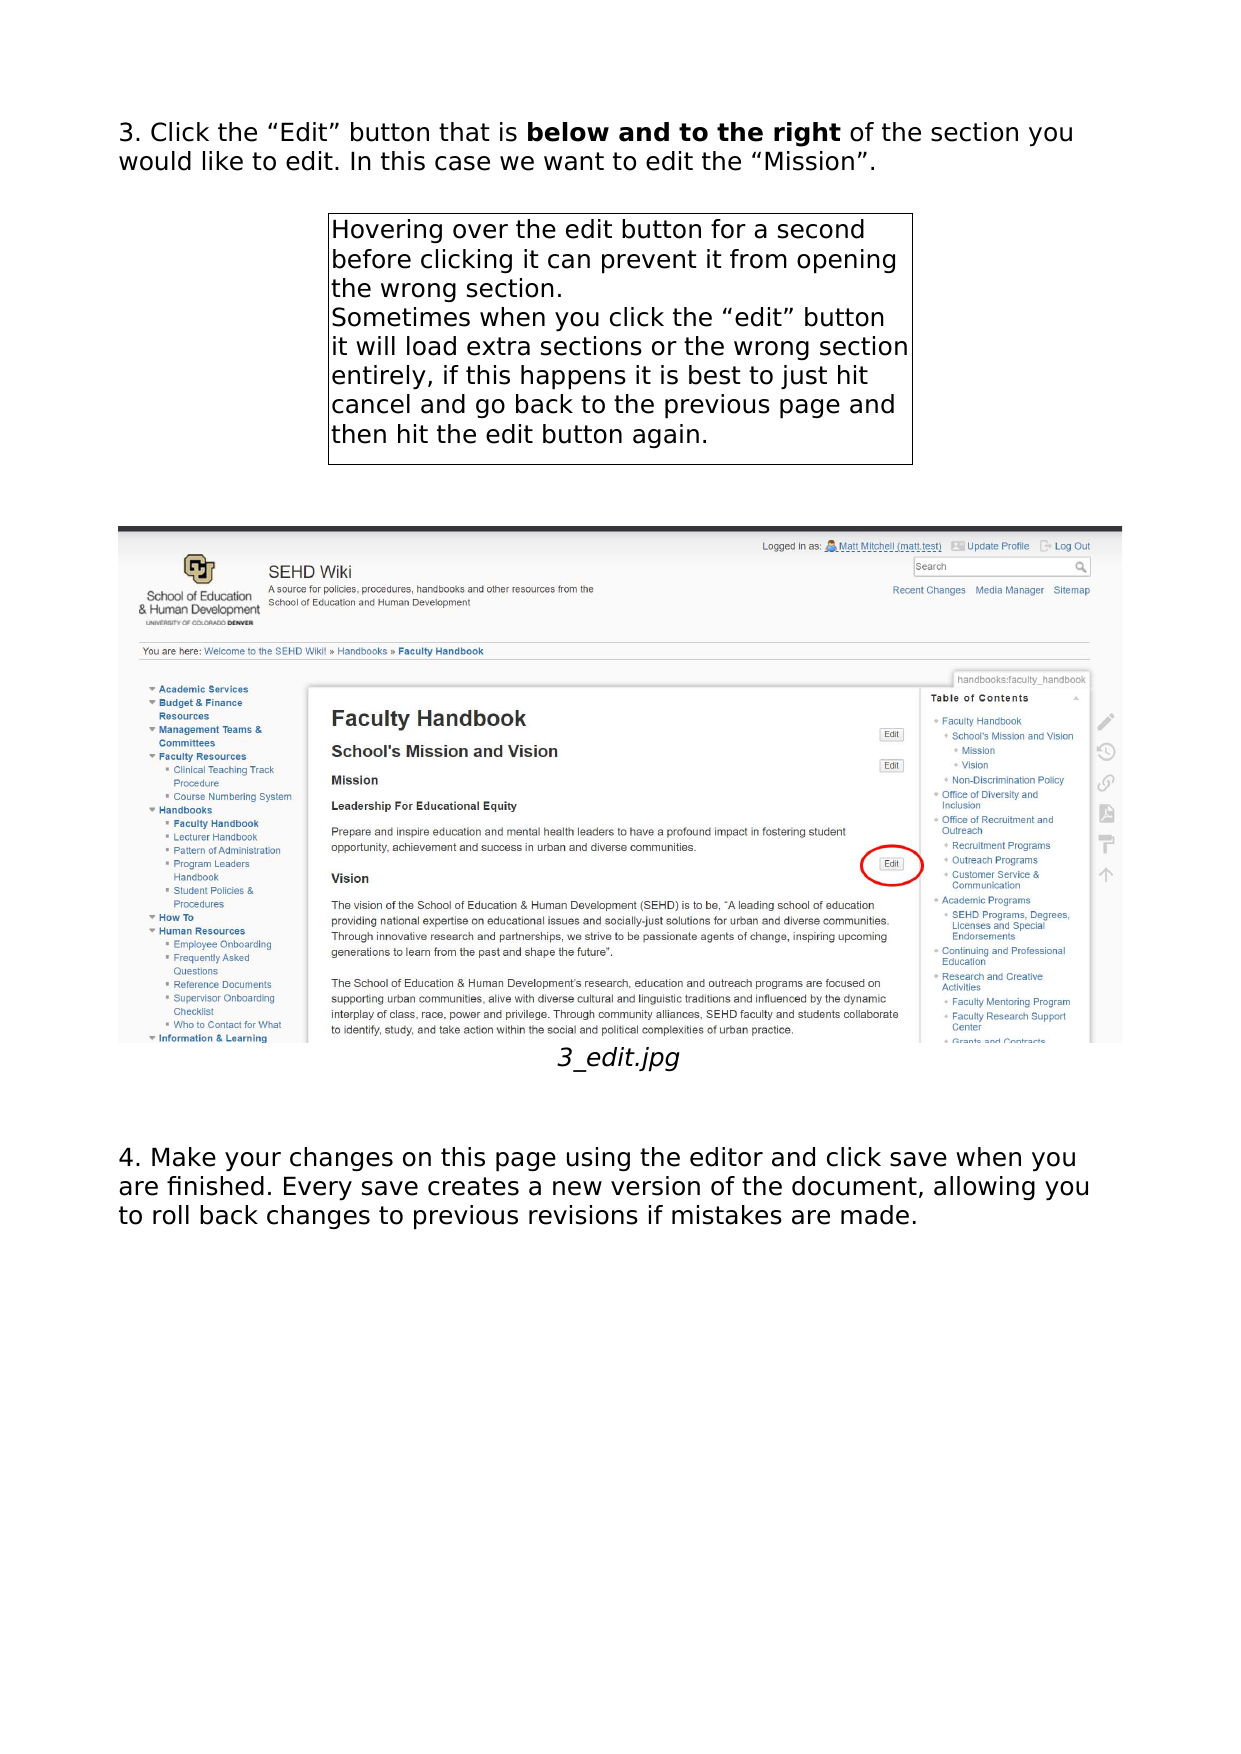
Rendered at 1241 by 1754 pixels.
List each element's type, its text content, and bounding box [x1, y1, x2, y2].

text 3. Click the “Edit” button that is below and to the right of the section you would like to edit. In this case we want to edit the “Mission”. [118, 118, 1122, 176]
text 4. Make your changes on this page using the editor and click save when you are finished. Every save creates a new version of the document, allowing you to roll back changes to previous revisions if mistakes are made. [118, 1143, 1122, 1230]
text 3_edit.jpg [118, 1043, 1122, 1072]
picture [118, 526, 1123, 1043]
table_header Hovering over the edit button for a second before clicking it can prevent it from opening the wrong section. Sometimes when you click the “edit” button it will load extra sections or the wrong section entirely, if this happens it is best to just hit cancel and go back to the previous page and then hit the edit button again. [329, 214, 912, 464]
